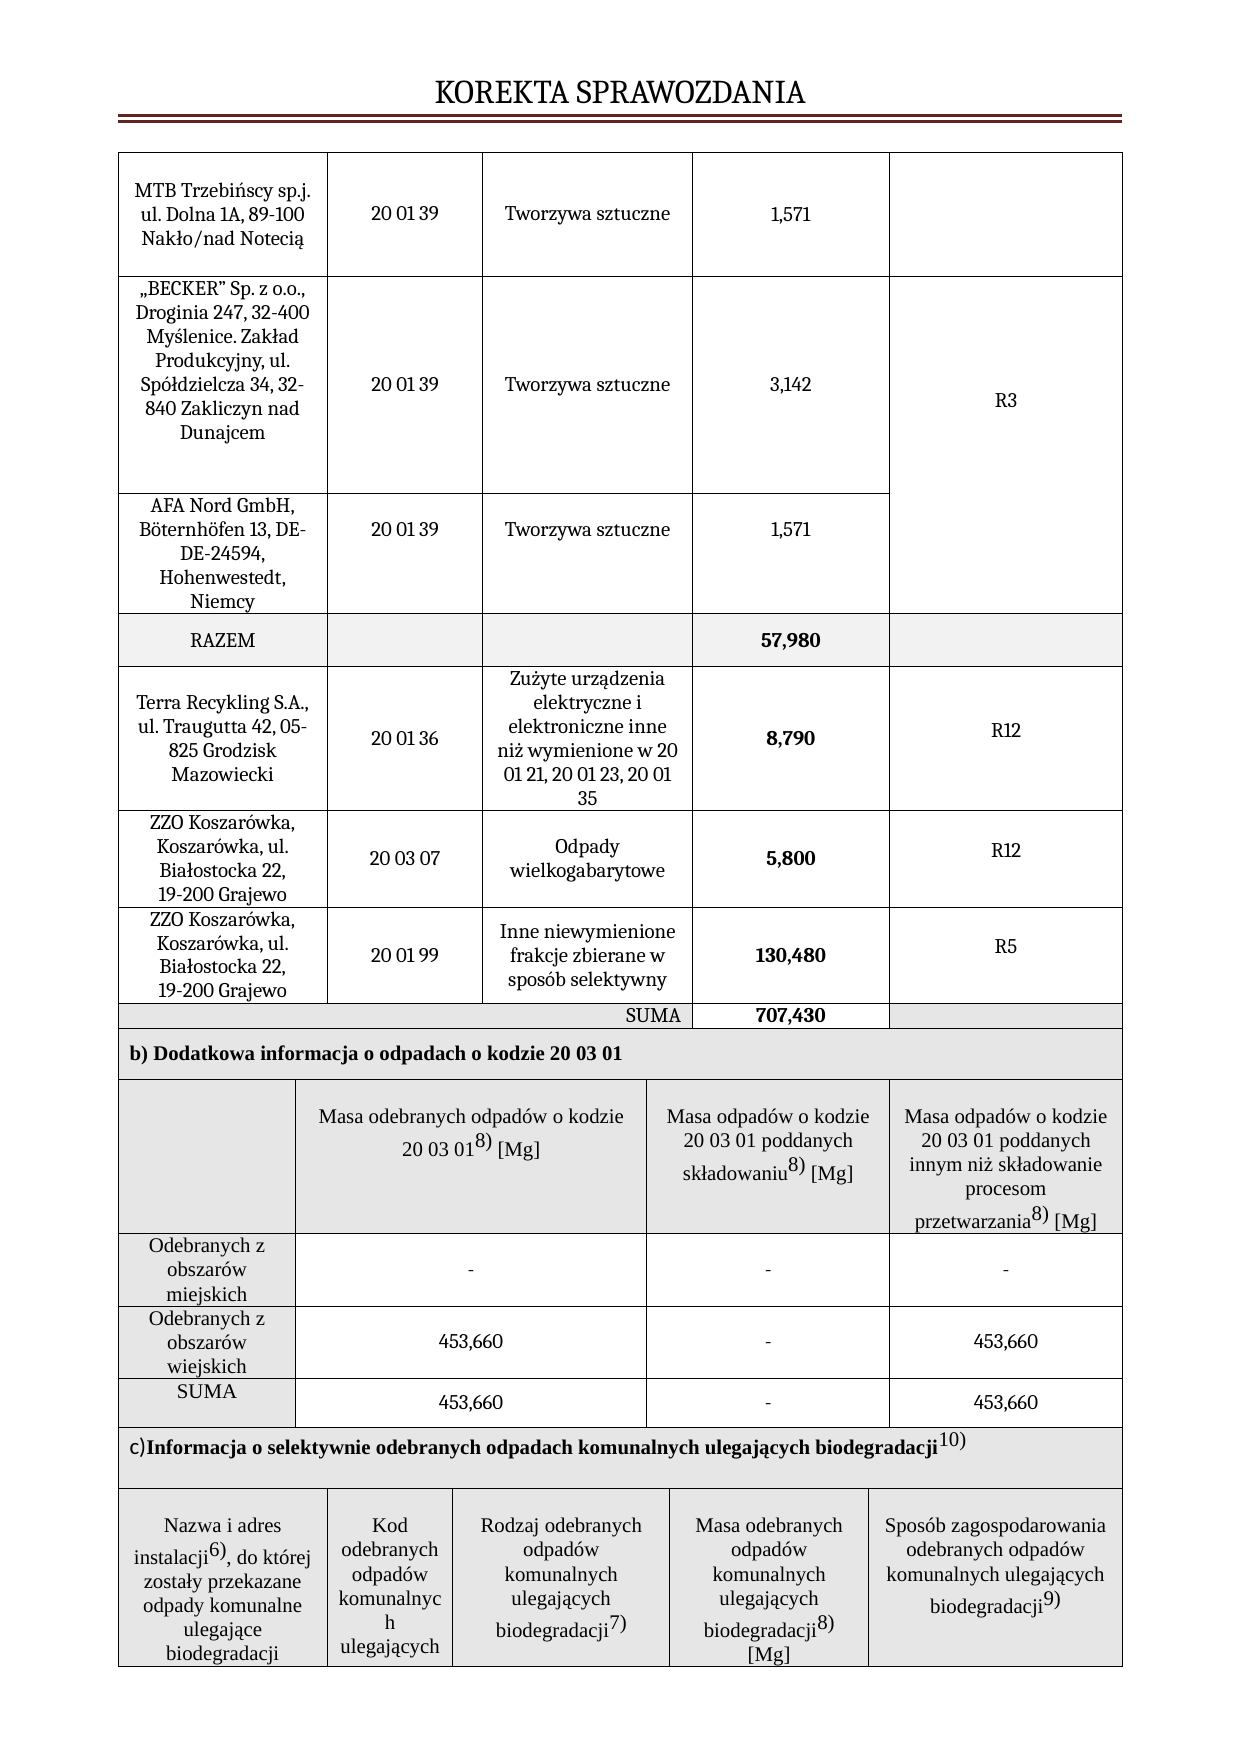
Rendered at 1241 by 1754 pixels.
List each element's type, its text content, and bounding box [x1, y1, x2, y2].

table_cell R5 [890, 908, 1122, 1003]
table_cell Nazwa i adres instalacji6), do której zostały przekazane odpady komunalne ulegające biodegradacji [119, 1489, 327, 1666]
table_cell 5,800 [693, 811, 889, 907]
table_cell - [890, 1234, 1122, 1306]
table_cell SUMA [119, 1004, 692, 1028]
table_cell R12 [890, 811, 1122, 907]
table_cell b) Dodatkowa informacja o odpadach o kodzie 20 03 01 [119, 1029, 1122, 1079]
table_cell ZZO Koszarówka, Koszarówka, ul. Białostocka 22, 19-200 Grajewo [119, 908, 327, 1003]
table_cell Odebranych z obszarów wiejskich [119, 1307, 295, 1378]
table_cell Tworzywa sztuczne [483, 494, 692, 541]
table_cell Tworzywa sztuczne [483, 153, 692, 276]
table_cell [483, 614, 692, 666]
table_cell 20 01 39 [328, 277, 482, 492]
table_cell Inne niewymienione frakcje zbierane w sposób selektywny [483, 908, 692, 1003]
table_cell ZZO Koszarówka, Koszarówka, ul. Białostocka 22, 19-200 Grajewo [119, 811, 327, 907]
table_cell 707,430 [693, 1004, 889, 1028]
table_cell 57,980 [693, 614, 889, 666]
table_cell - [647, 1307, 889, 1378]
table_cell 130,480 [693, 908, 889, 1003]
table_cell Tworzywa sztuczne [483, 277, 692, 492]
table_cell „BECKER” Sp. z o.o., Droginia 247, 32-400 Myślenice. Zakład Produkcyjny, ul. Spółdzielcza 34, 32-840 Zakliczyn nad Dunajcem [119, 277, 327, 492]
table_cell Masa odpadów o kodzie 20 03 01 poddanych innym niż składowanie procesom przetwarzania8) [Mg] [890, 1080, 1122, 1233]
table_cell 453,660 [890, 1379, 1122, 1427]
table_cell Terra Recykling S.A., ul. Traugutta 42, 05-825 Grodzisk Mazowiecki [119, 667, 327, 810]
table_cell SUMA [119, 1379, 295, 1427]
table_cell - [647, 1234, 889, 1306]
table_cell [328, 614, 482, 666]
table_cell Odpady wielkogabarytowe [483, 811, 692, 907]
table_cell Masa odpadów o kodzie 20 03 01 poddanych składowaniu8) [Mg] [647, 1080, 889, 1233]
table_cell 20 01 36 [328, 667, 482, 810]
table_cell AFA Nord GmbH, Böternhöfen 13, DE-DE-24594, Hohenwestedt, Niemcy [119, 494, 327, 613]
table_cell 453,660 [296, 1307, 646, 1378]
table_cell [890, 1004, 1122, 1028]
table_cell Masa odebranych odpadów komunalnych ulegających biodegradacji8) [Mg] [670, 1489, 868, 1666]
table_cell 20 03 07 [328, 811, 482, 907]
table_cell 453,660 [296, 1379, 646, 1427]
table_cell 20 01 39 [328, 494, 482, 541]
table_cell Kod odebranych odpadów komunalnych ulegających [328, 1489, 452, 1666]
table_cell 20 01 99 [328, 908, 482, 1003]
table_cell - [296, 1234, 646, 1306]
table_cell MTB Trzebińscy sp.j. ul. Dolna 1A, 89-100 Nakło/nad Notecią [119, 153, 327, 276]
table_cell Rodzaj odebranych odpadów komunalnych ulegających biodegradacji7) [453, 1489, 669, 1666]
table_cell 1,571 [693, 153, 889, 276]
table_cell [890, 153, 1122, 276]
table_cell Sposób zagospodarowania odebranych odpadów komunalnych ulegających biodegradacji9) [869, 1489, 1122, 1666]
table_cell [483, 541, 692, 613]
table_cell Masa odebranych odpadów o kodzie 20 03 018) [Mg] [296, 1080, 646, 1233]
table_cell 1,571 [693, 494, 889, 613]
table_cell [328, 541, 482, 613]
table_cell [890, 541, 1122, 613]
table_cell 20 01 39 [328, 153, 482, 276]
table_cell 453,660 [890, 1307, 1122, 1378]
table_cell 8,790 [693, 667, 889, 810]
table_cell 3,142 [693, 277, 889, 492]
table_cell [119, 1080, 295, 1233]
table_cell R3 [890, 277, 1122, 541]
table_cell Zużyte urządzenia elektryczne i elektroniczne inne niż wymienione w 20 01 21, 20 01 23, 20 01 35 [483, 667, 692, 810]
table_cell Informacja o selektywnie odebranych odpadach komunalnych ulegających biodegradacji10) [119, 1428, 1122, 1488]
table_cell RAZEM [119, 614, 327, 666]
table_cell [890, 614, 1122, 666]
table_cell R12 [890, 667, 1122, 810]
table_cell Odebranych z obszarów miejskich [119, 1234, 295, 1306]
table_cell - [647, 1379, 889, 1427]
